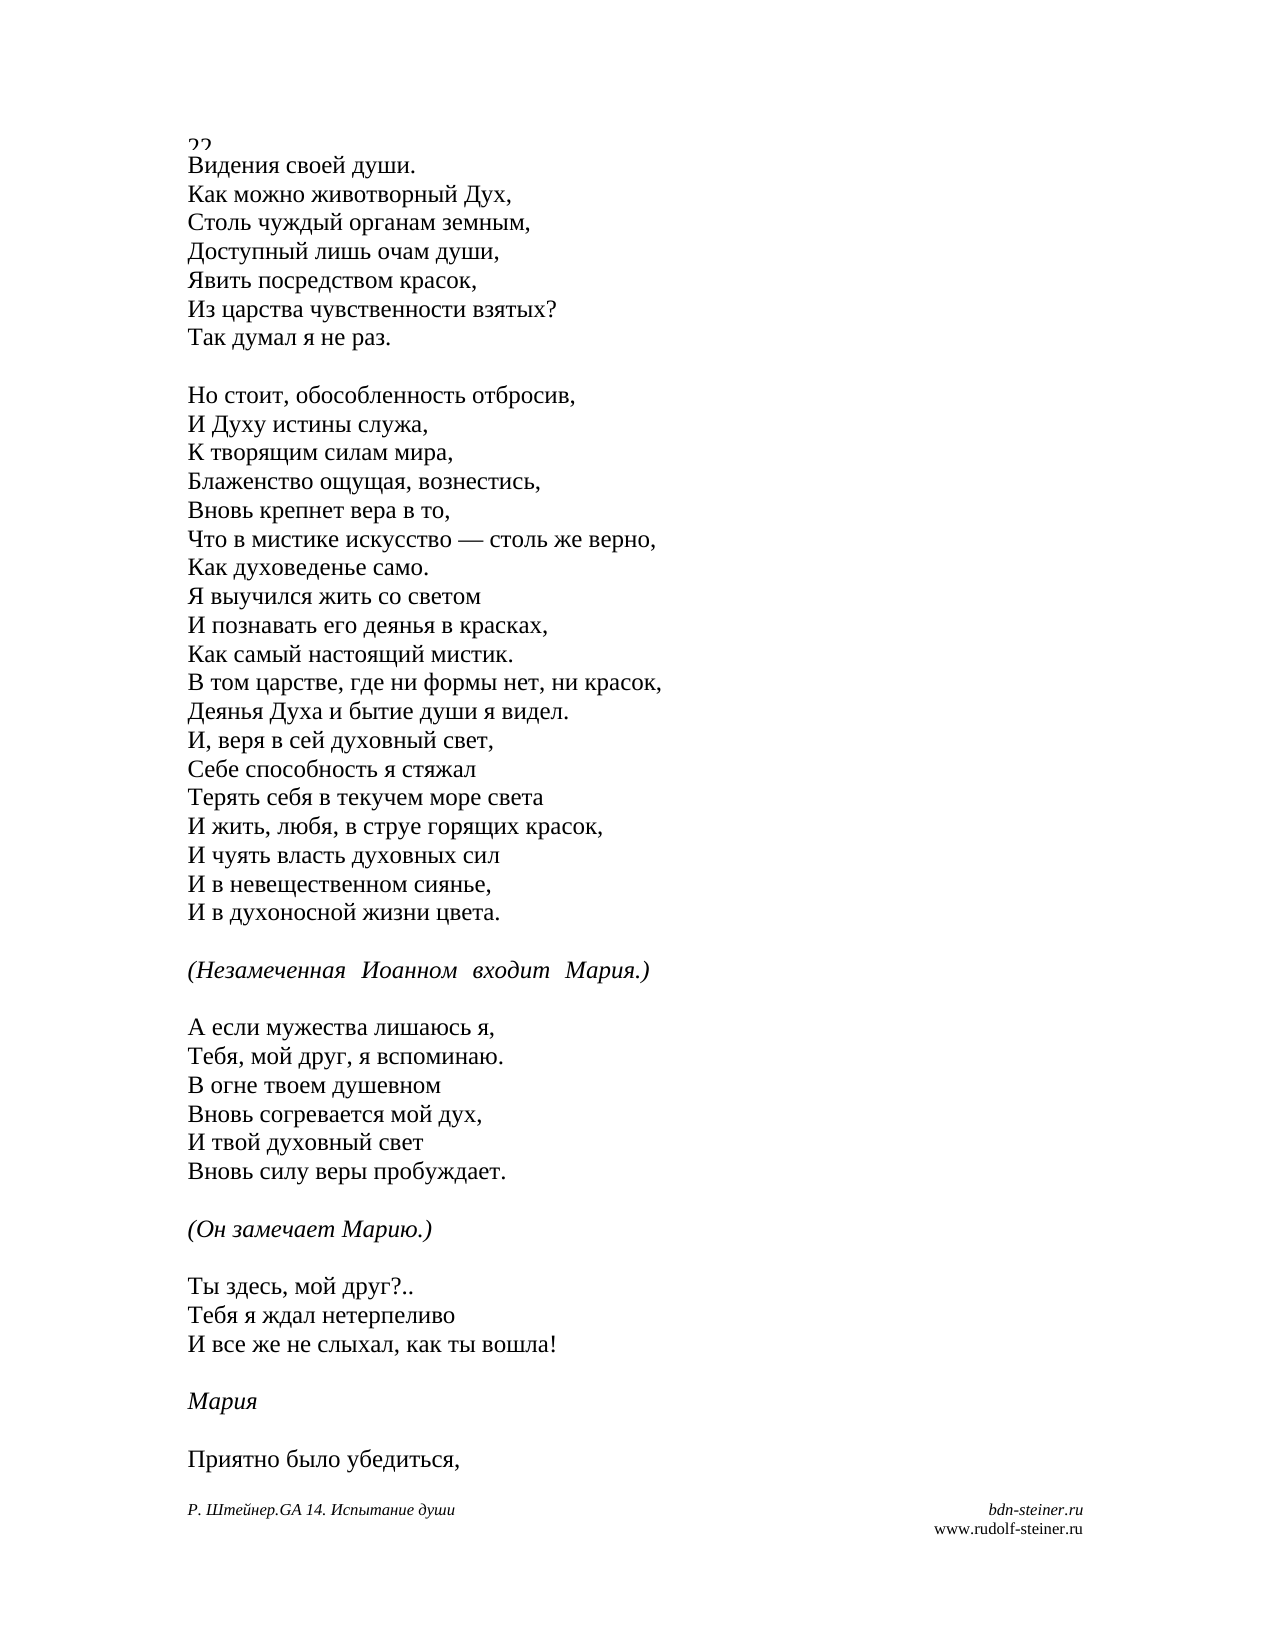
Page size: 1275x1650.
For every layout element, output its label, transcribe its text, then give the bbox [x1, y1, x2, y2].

text (Он замечает Марию.) [187, 1214, 1087, 1242]
text Мария [187, 1386, 1087, 1415]
text Но стоит, обособленность отбросив, И Духу истины служа, К творящим силам мира, Блаженство ощущая, вознестись, Вновь крепнет вера в то, Что в мистике искусство — столь же верно, Как духоведенье само. Я выучился жить со светом И познавать его деянья в красках, Как самый настоящий мистик. В том царстве, где ни формы нет, ни красок, Деянья Духа и бытие души я видел. И, веря в сей духовный свет, Себе способность я стяжал Терять себя в текучем море света И жить, любя, в струе горящих красок, И чуять власть духовных сил И в невещественном сиянье, И в духоносной жизни цвета. [187, 380, 1087, 926]
text Приятно было убедиться, [187, 1444, 1087, 1472]
text (Незамеченная Иоанном входит Мария.) [187, 955, 1087, 984]
text А если мужества лишаюсь я, Тебя, мой друг, я вспоминаю. В огне твоем душевном Вновь согревается мой дух, И твой духовный свет Вновь силу веры пробуждает. [187, 1012, 1087, 1185]
text Ты здесь, мой друг?.. Тебя я ждал нетерпеливо И все же не слыхал, как ты вошла! [187, 1271, 1087, 1357]
text Видения своей души. Как можно животворный Дух, Столь чуждый органам земным, Доступный лишь очам души, Явить посредством красок, Из царства чувственности взятых? Так думал я не раз. [187, 150, 1087, 351]
